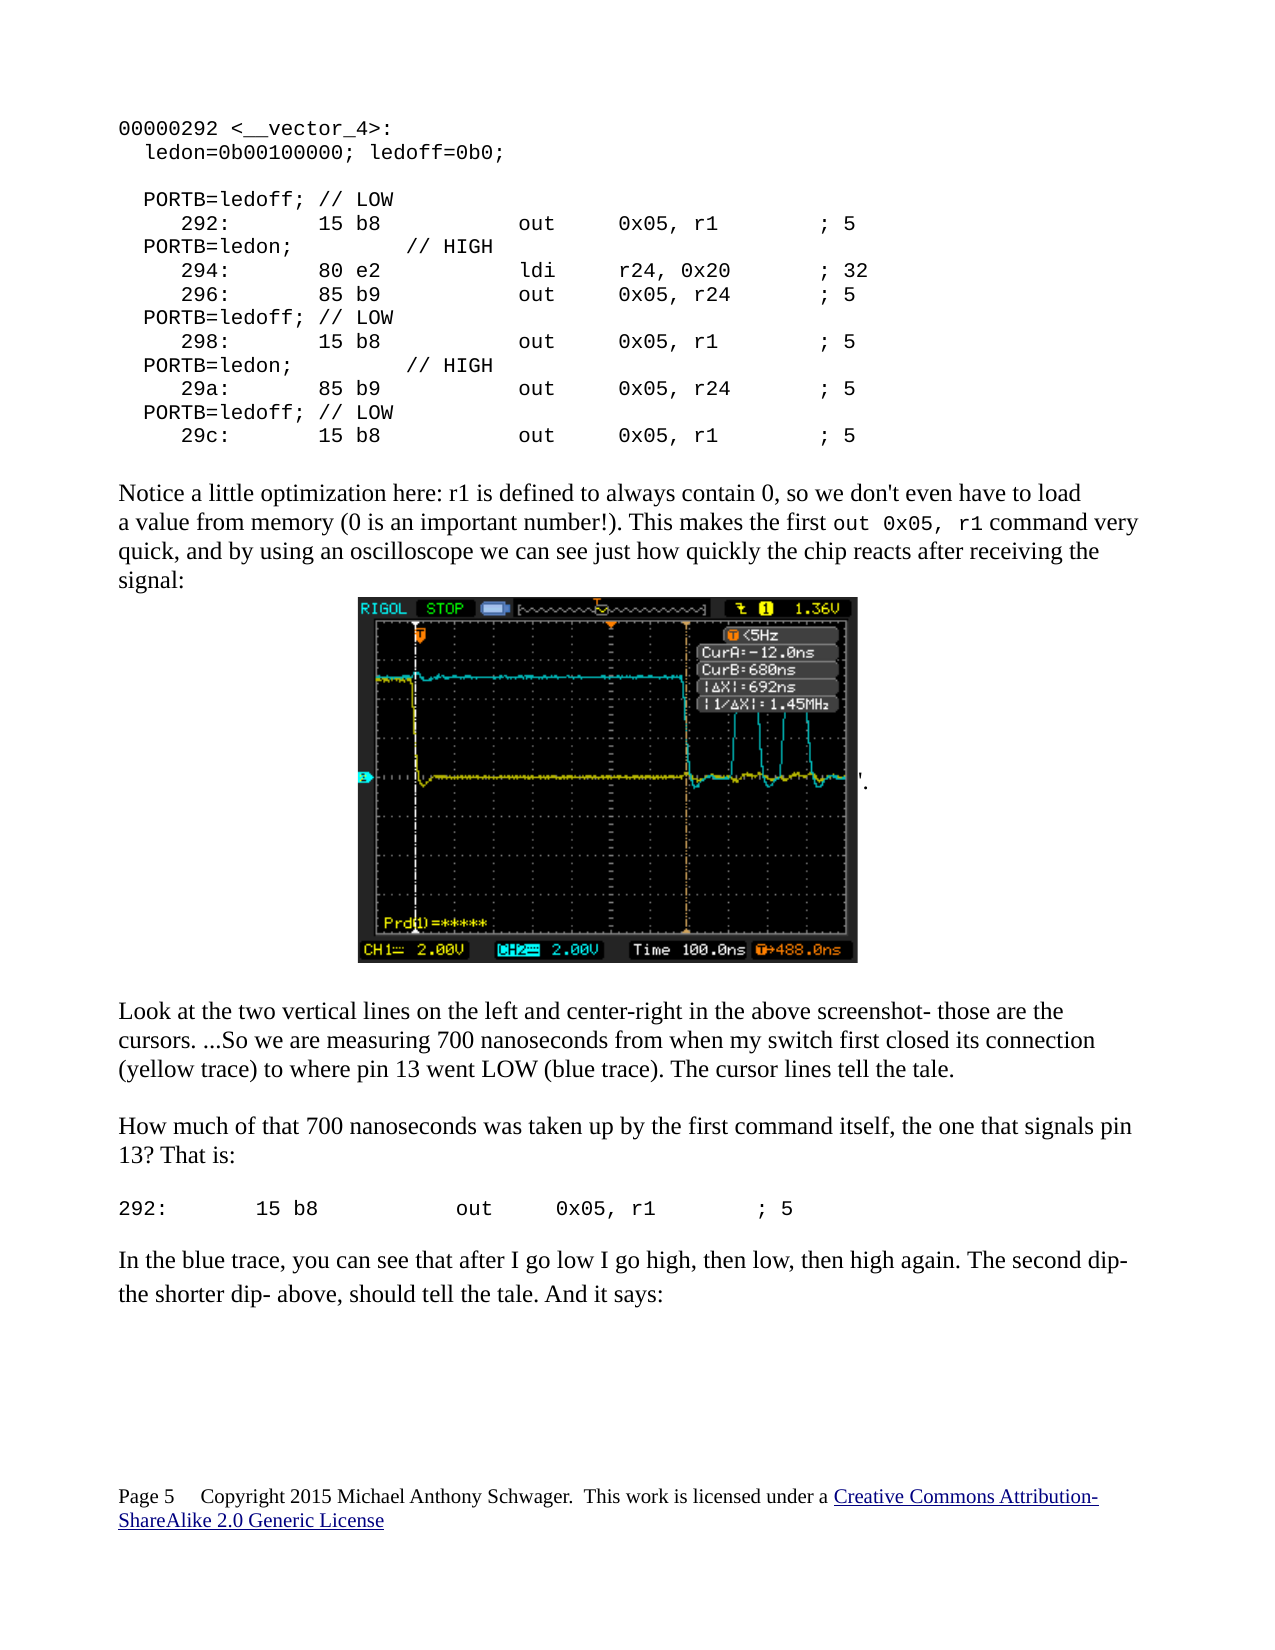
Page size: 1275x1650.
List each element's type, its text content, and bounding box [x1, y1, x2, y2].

text Notice a little optimization here: r1 is defined to always contain 0, so we don't even have to load [118, 478, 1157, 507]
text PORTB=ledoff; // LOW [118, 307, 1157, 331]
text How much of that 700 nanoseconds was taken up by the first command itself, the one that signals pin 13? That is: [118, 1111, 1157, 1169]
text PORTB=ledon; // HIGH [118, 236, 1157, 260]
text '. [858, 766, 1157, 795]
picture [357, 597, 858, 963]
text PORTB=ledoff; // LOW [118, 189, 1157, 213]
text 292: 15 b8 out 0x05, r1 ; 5 [118, 1197, 1157, 1221]
text 296: 85 b9 out 0x05, r24 ; 5 [118, 284, 1157, 307]
text In the blue trace, you can see that after I go low I go high, then low, then high again. The second dip- the shorter dip- above, should tell the tale. And it says: [118, 1245, 1157, 1308]
text ledon=0b00100000; ledoff=0b0; [118, 142, 1157, 165]
text PORTB=ledon; // HIGH [118, 354, 1157, 378]
text 00000292 <__vector_4>: [118, 118, 1157, 142]
text [118, 766, 357, 795]
text a value from memory (0 is an important number!). This makes the first out 0x05, r1 command very quick, and by using an oscilloscope we can see just how quickly the chip reacts after receiving the signal: [118, 507, 1157, 594]
text 29a: 85 b9 out 0x05, r24 ; 5 [118, 378, 1157, 402]
text Look at the two vertical lines on the left and center-right in the above screenshot- those are the cursors. ...So we are measuring 700 nanoseconds from when my switch first closed its connection (yellow trace) to where pin 13 went LOW (blue trace). The cursor lines tell the tale. [118, 996, 1157, 1082]
text 29c: 15 b8 out 0x05, r1 ; 5 [118, 426, 1157, 449]
text 294: 80 e2 ldi r24, 0x20 ; 32 [118, 260, 1157, 284]
text PORTB=ledoff; // LOW [118, 402, 1157, 426]
text 298: 15 b8 out 0x05, r1 ; 5 [118, 331, 1157, 354]
text 292: 15 b8 out 0x05, r1 ; 5 [118, 213, 1157, 236]
